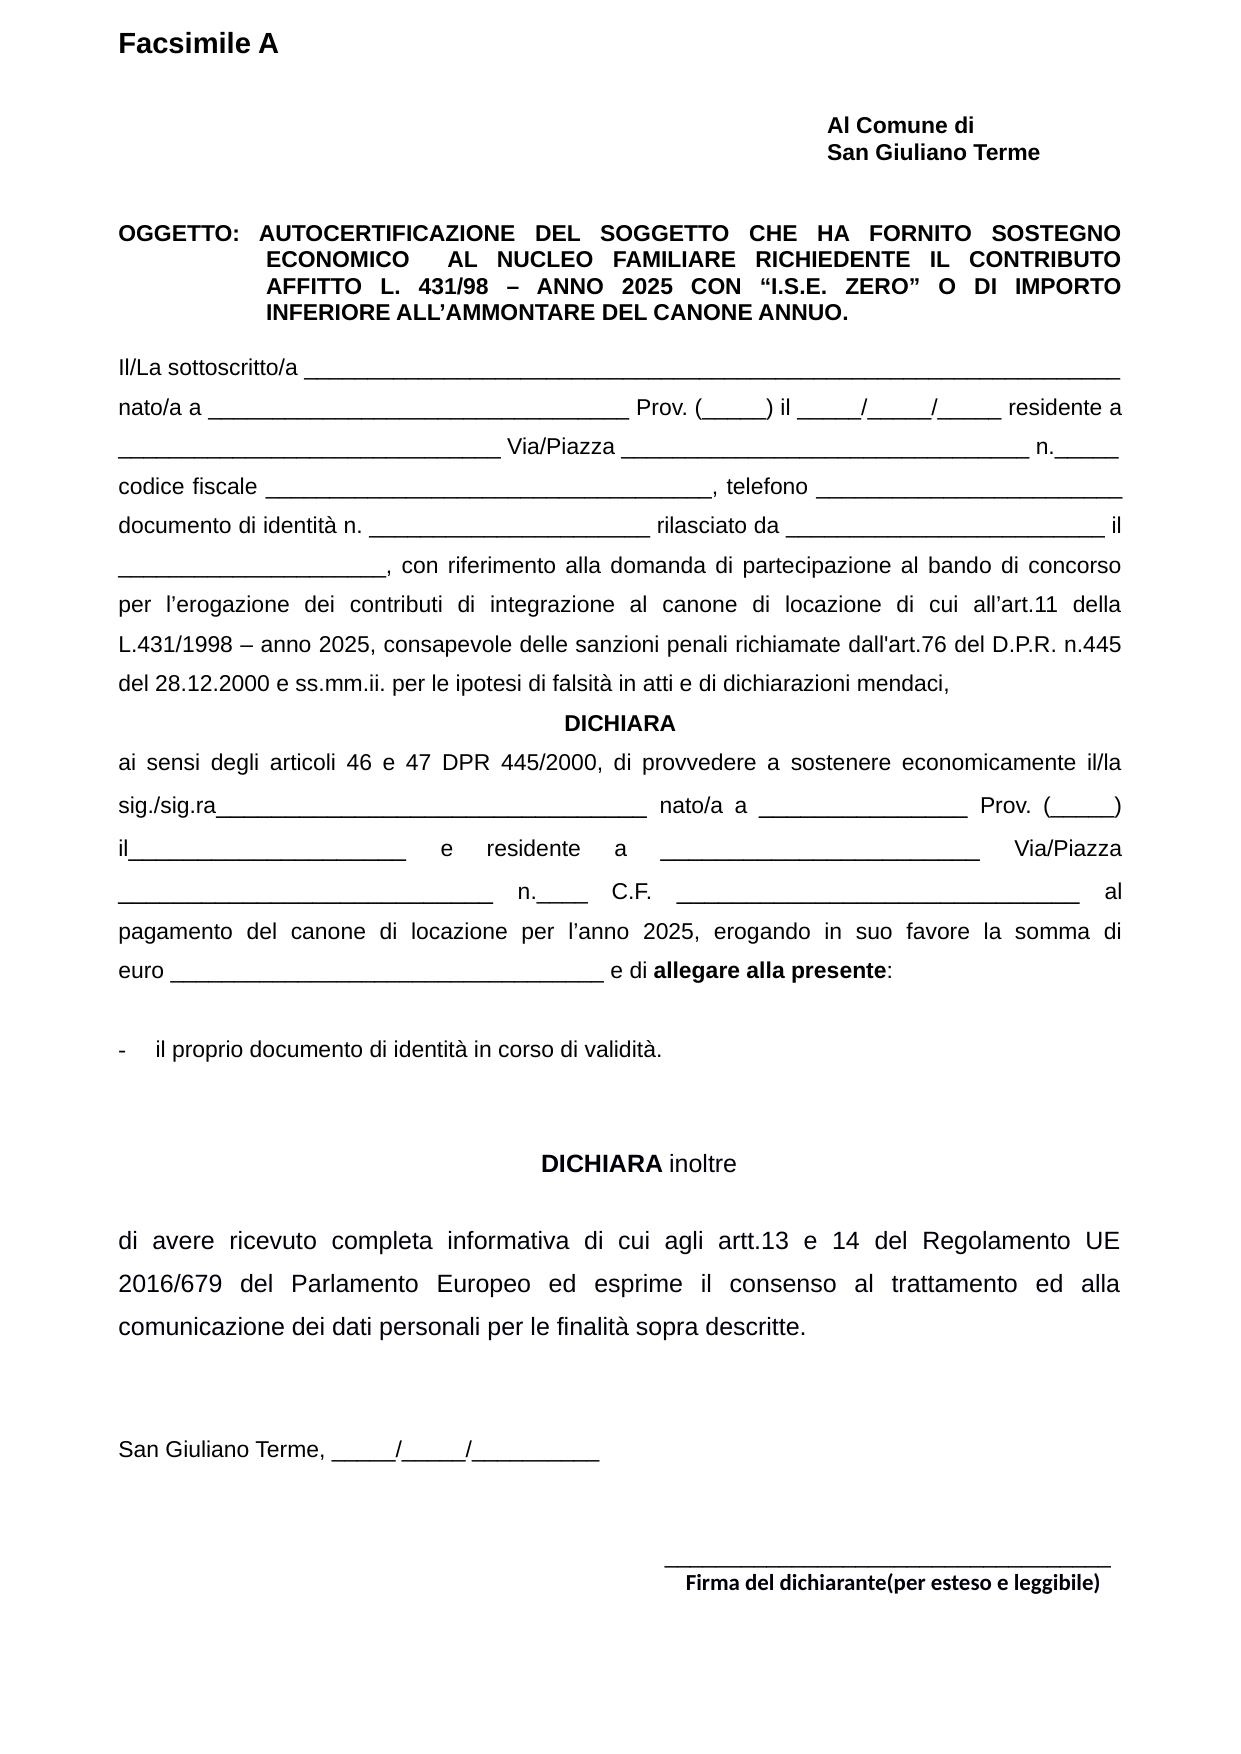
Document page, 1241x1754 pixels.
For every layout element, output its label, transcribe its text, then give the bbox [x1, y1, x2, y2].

text Firma del dichiarante(per esteso e leggibile) [664, 1568, 1122, 1596]
text San Giuliano Terme [827, 139, 1122, 165]
list il proprio documento di identità in corso di validità. [118, 1036, 1122, 1063]
text DICHIARA [118, 709, 1122, 736]
text Facsimile A [118, 26, 1122, 59]
text ___________________________________ [664, 1542, 1122, 1568]
text ai sensi degli articoli 46 e 47 DPR 445/2000, di provvedere a sostenere economicamente il/la sig./sig.ra_______________________________ nato/a a _______________ Prov. (_____) il____________________ e residente a _______________________ Via/Piazza ___________________________ n.____ C.F. _____________________________ al pagamento del canone di locazione per l’anno 2025, erogando in suo favore la somma di euro __________________________________ e di allegare alla presente: [118, 749, 1122, 984]
text San Giuliano Terme, _____/_____/__________ [118, 1436, 1122, 1462]
text Il/La sottoscritto/a ________________________________________________________________ [118, 354, 1122, 381]
text Al Comune di [827, 112, 1122, 139]
text di avere ricevuto completa informativa di cui agli artt.13 e 14 del Regolamento UE 2016/679 del Parlamento Europeo ed esprime il consenso al trattamento ed alla comunicazione dei dati personali per le finalità sopra descritte. [118, 1226, 1122, 1341]
list DICHIARA inoltre [156, 1149, 1122, 1178]
text codice fiscale ___________________________________, telefono ________________________ documento di identità n. ______________________ rilasciato da _________________________ il _____________________, con riferimento alla domanda di partecipazione al bando di concorso per l’erogazione dei contributi di integrazione al canone di locazione di cui all’art.11 della L.431/1998 – anno 2025, consapevole delle sanzioni penali richiamate dall'art.76 del D.P.R. n.445 del 28.12.2000 e ss.mm.ii. per le ipotesi di falsità in atti e di dichiarazioni mendaci, [118, 473, 1122, 696]
text nato/a a _________________________________ Prov. (_____) il _____/_____/_____ residente a ______________________________ Via/Piazza ________________________________ n._____ [118, 394, 1122, 459]
text OGGETTO: AUTOCERTIFICAZIONE DEL SOGGETTO CHE HA FORNITO SOSTEGNO ECONOMICO AL NUCLEO FAMILIARE RICHIEDENTE IL CONTRIBUTO AFFITTO L. 431/98 – ANNO 2025 CON “I.S.E. ZERO” O DI IMPORTO INFERIORE ALL’AMMONTARE DEL CANONE ANNUO. [118, 220, 1122, 326]
